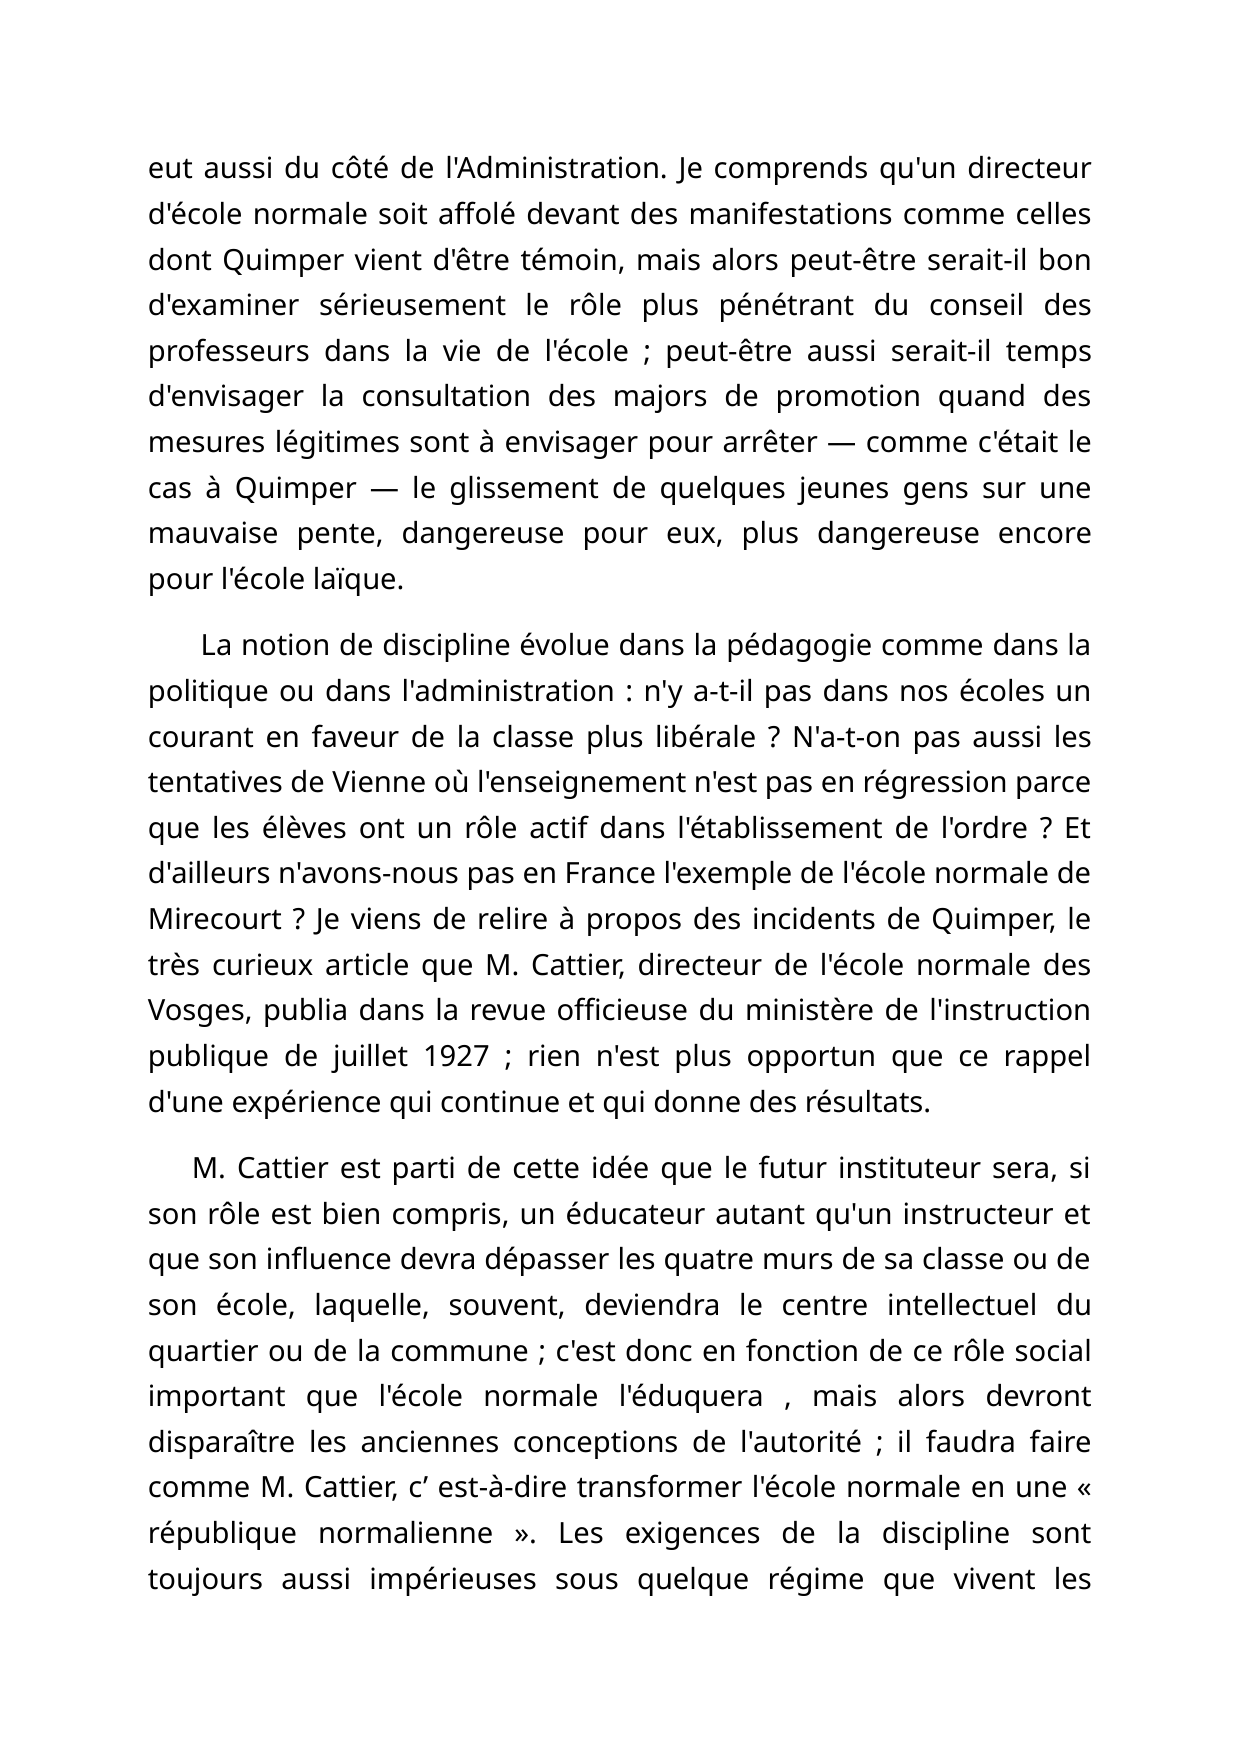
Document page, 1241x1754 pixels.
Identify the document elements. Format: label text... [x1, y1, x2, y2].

text La notion de discipline évolue dans la pédagogie comme dans la politique ou dans l'administration : n'y a-t-il pas dans nos écoles un courant en faveur de la classe plus libérale ? N'a-t-on pas aussi les tentatives de Vienne où l'enseignement n'est pas en régression parce que les élèves ont un rôle actif dans l'établissement de l'ordre ? Et d'ailleurs n'avons-nous pas en France l'exemple de l'école normale de Mirecourt ? Je viens de relire à propos des incidents de Quimper, le très curieux article que M. Cattier, directeur de l'école normale des Vosges, publia dans la revue officieuse du ministère de l'instruction publique de juillet 1927 ; rien n'est plus opportun que ce rappel d'une expérience qui continue et qui donne des résultats. [148, 625, 1093, 1121]
text M. Cattier est parti de cette idée que le futur instituteur sera, si son rôle est bien compris, un éducateur autant qu'un instructeur et que son influence devra dépasser les quatre murs de sa classe ou de son école, laquelle, souvent, deviendra le centre intellectuel du quartier ou de la commune ; c'est donc en fonction de ce rôle social important que l'école normale l'éduquera , mais alors devront disparaître les anciennes conceptions de l'autorité ; il faudra faire comme M. Cattier, c’ est-à-dire transformer l'école normale en une « république normalienne ». Les exigences de la discipline sont toujours aussi impérieuses sous quelque régime que vivent les [148, 1147, 1093, 1598]
text eut aussi du côté de l'Administration. Je comprends qu'un directeur d'école normale soit affolé devant des manifestations comme celles dont Quimper vient d'être témoin, mais alors peut-être serait-il bon d'examiner sérieusement le rôle plus pénétrant du conseil des professeurs dans la vie de l'école ; peut-être aussi serait-il temps d'envisager la consultation des majors de promotion quand des mesures légitimes sont à envisager pour arrêter — comme c'était le cas à Quimper — le glissement de quelques jeunes gens sur une mauvaise pente, dangereuse pour eux, plus dangereuse encore pour l'école laïque. [148, 148, 1093, 598]
